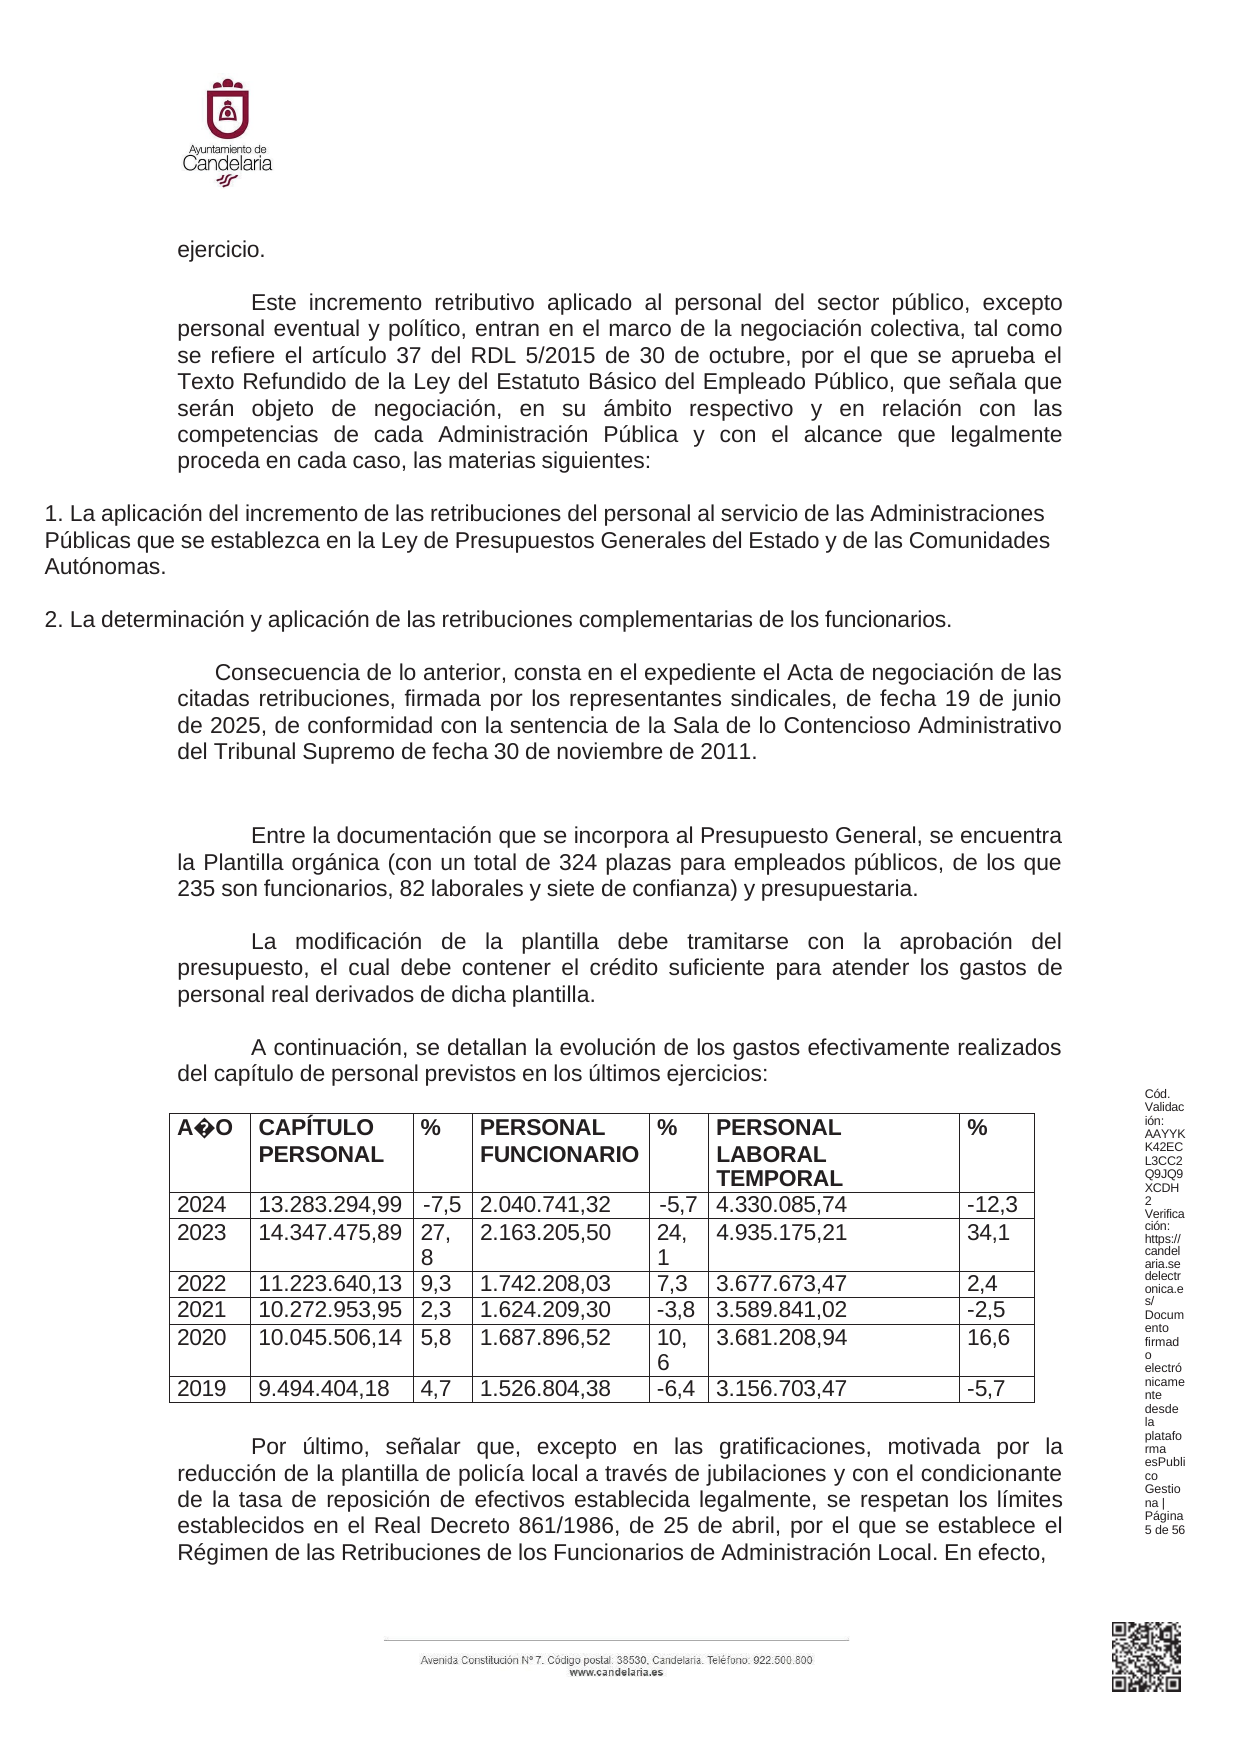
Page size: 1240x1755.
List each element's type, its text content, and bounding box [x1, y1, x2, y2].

table_cell 10, 6 [650, 1325, 708, 1376]
text ejercicio. [177, 236, 1225, 262]
table_header PERSONAL FUNCIONARIO [473, 1114, 649, 1192]
table_cell 1.526.804,38 [473, 1377, 649, 1402]
table_cell 2021 [170, 1298, 250, 1323]
table_cell 2020 [170, 1325, 250, 1376]
table_cell -6,4 [650, 1377, 708, 1402]
table_cell 4,7 [414, 1377, 472, 1402]
table_cell 24, 1 [650, 1219, 708, 1271]
table_cell 1.742.208,03 [473, 1272, 649, 1297]
table_cell 3.156.703,47 [709, 1377, 959, 1402]
table_cell 9,3 [414, 1272, 472, 1297]
table_header CAPÍTULO PERSONAL [251, 1114, 413, 1192]
table_cell 27, 8 [414, 1219, 472, 1271]
text [1142, 1086, 1186, 1616]
table_cell 4.935.175,21 [709, 1219, 959, 1271]
text Consecuencia de lo anterior, consta en el expediente el Acta de negociación de las citadas retribuciones, firmada por los representantes sindicales, de fecha 19 de junio de 2025, de conformidad con la sentencia de la Sala de lo Contencioso Administrativo del Tribunal Supremo de fecha 30 de noviembre de 2011. [177, 659, 1062, 765]
table_cell -3,8 [650, 1298, 708, 1323]
table_cell 11.223.640,13 [251, 1272, 413, 1297]
table_cell -5,7 [960, 1377, 1034, 1402]
table_cell 2019 [170, 1377, 250, 1402]
table_cell 9.494.404,18 [251, 1377, 413, 1402]
text La modificación de la plantilla debe tramitarse con la aprobación del presupuesto, el cual debe contener el crédito suficiente para atender los gastos de personal real derivados de dicha plantilla. [177, 928, 1063, 1007]
table_cell 4.330.085,74 [709, 1193, 959, 1218]
list La determinación y aplicación de las retribuciones complementarias de los funcionarios. [44, 606, 958, 632]
text Cód. Validación: AAYYKK42ECL3CC2Q9JQ9XCDH2 [1144, 1087, 1186, 1208]
table_cell -2,5 [960, 1298, 1034, 1323]
table_header PERSONAL LABORAL TEMPORAL [709, 1114, 959, 1192]
table_cell -7,5 [414, 1193, 472, 1218]
table_cell 10.045.506,14 [251, 1325, 413, 1376]
table_cell 34,1 [960, 1219, 1034, 1271]
table_header % [650, 1114, 708, 1192]
table_cell 16,6 [960, 1325, 1034, 1376]
table_cell 2023 [170, 1219, 250, 1271]
table_cell 7,3 [650, 1272, 708, 1297]
text Este incremento retributivo aplicado al personal del sector público, excepto personal eventual y político, entran en el marco de la negociación colectiva, tal como se refiere el artículo 37 del RDL 5/2015 de 30 de octubre, por el que se aprueba el Texto Refundido de la Ley del Estatuto Básico del Empleado Público, que señala que serán objeto de negociación, en su ámbito respectivo y en relación con las competencias de cada Administración Pública y con el alcance que legalmente proceda en cada caso, las materias siguientes: [177, 289, 1063, 474]
table_cell -12,3 [960, 1193, 1034, 1218]
table_cell 2.163.205,50 [473, 1219, 649, 1271]
table_cell 3.589.841,02 [709, 1298, 959, 1323]
text A continuación, se detallan la evolución de los gastos efectivamente realizados del capítulo de personal previstos en los últimos ejercicios: [177, 1034, 1062, 1087]
text Verificación: https://candelaria.sedelectronica.es/ [1144, 1208, 1186, 1308]
table_cell -5,7 [650, 1193, 708, 1218]
table_cell 13.283.294,99 [251, 1193, 413, 1218]
table_cell 1.624.209,30 [473, 1298, 649, 1323]
text Por último, señalar que, excepto en las gratificaciones, motivada por la reducción de la plantilla de policía local a través de jubilaciones y con el condicionante de la tasa de reposición de efectivos establecida legalmente, se respetan los límites establecidos en el Real Decreto 861/1986, de 25 de abril, por el que se establece el Régimen de las Retribuciones de los Funcionarios de Administración Local. En efecto, [177, 1433, 1063, 1565]
table_cell 2,4 [960, 1272, 1034, 1297]
table_cell 14.347.475,89 [251, 1219, 413, 1271]
table_header % [414, 1114, 472, 1192]
table_cell 1.687.896,52 [473, 1325, 649, 1376]
table_cell 2,3 [414, 1298, 472, 1323]
table_cell 2022 [170, 1272, 250, 1297]
table_cell 10.272.953,95 [251, 1298, 413, 1323]
table_cell 2.040.741,32 [473, 1193, 649, 1218]
table_header % [960, 1114, 1034, 1192]
table_cell 5,8 [414, 1325, 472, 1376]
table_cell 3.677.673,47 [709, 1272, 959, 1297]
table_cell 2024 [170, 1193, 250, 1218]
table_header A�O [170, 1114, 250, 1192]
text Entre la documentación que se incorpora al Presupuesto General, se encuentra la Plantilla orgánica (con un total de 324 plazas para empleados públicos, de los que 235 son funcionarios, 82 laborales y siete de confianza) y presupuestaria. [177, 822, 1062, 902]
text Documento firmado electrónicamente desde la plataforma esPublico Gestiona | Página 5 de 56 [1144, 1308, 1186, 1537]
table_cell 3.681.208,94 [709, 1325, 959, 1376]
list La aplicación del incremento de las retribuciones del personal al servicio de las Administraciones Públicas que se establezca en la Ley de Presupuestos Generales del Estado y de las Comunidades Autónomas. [44, 500, 1063, 579]
